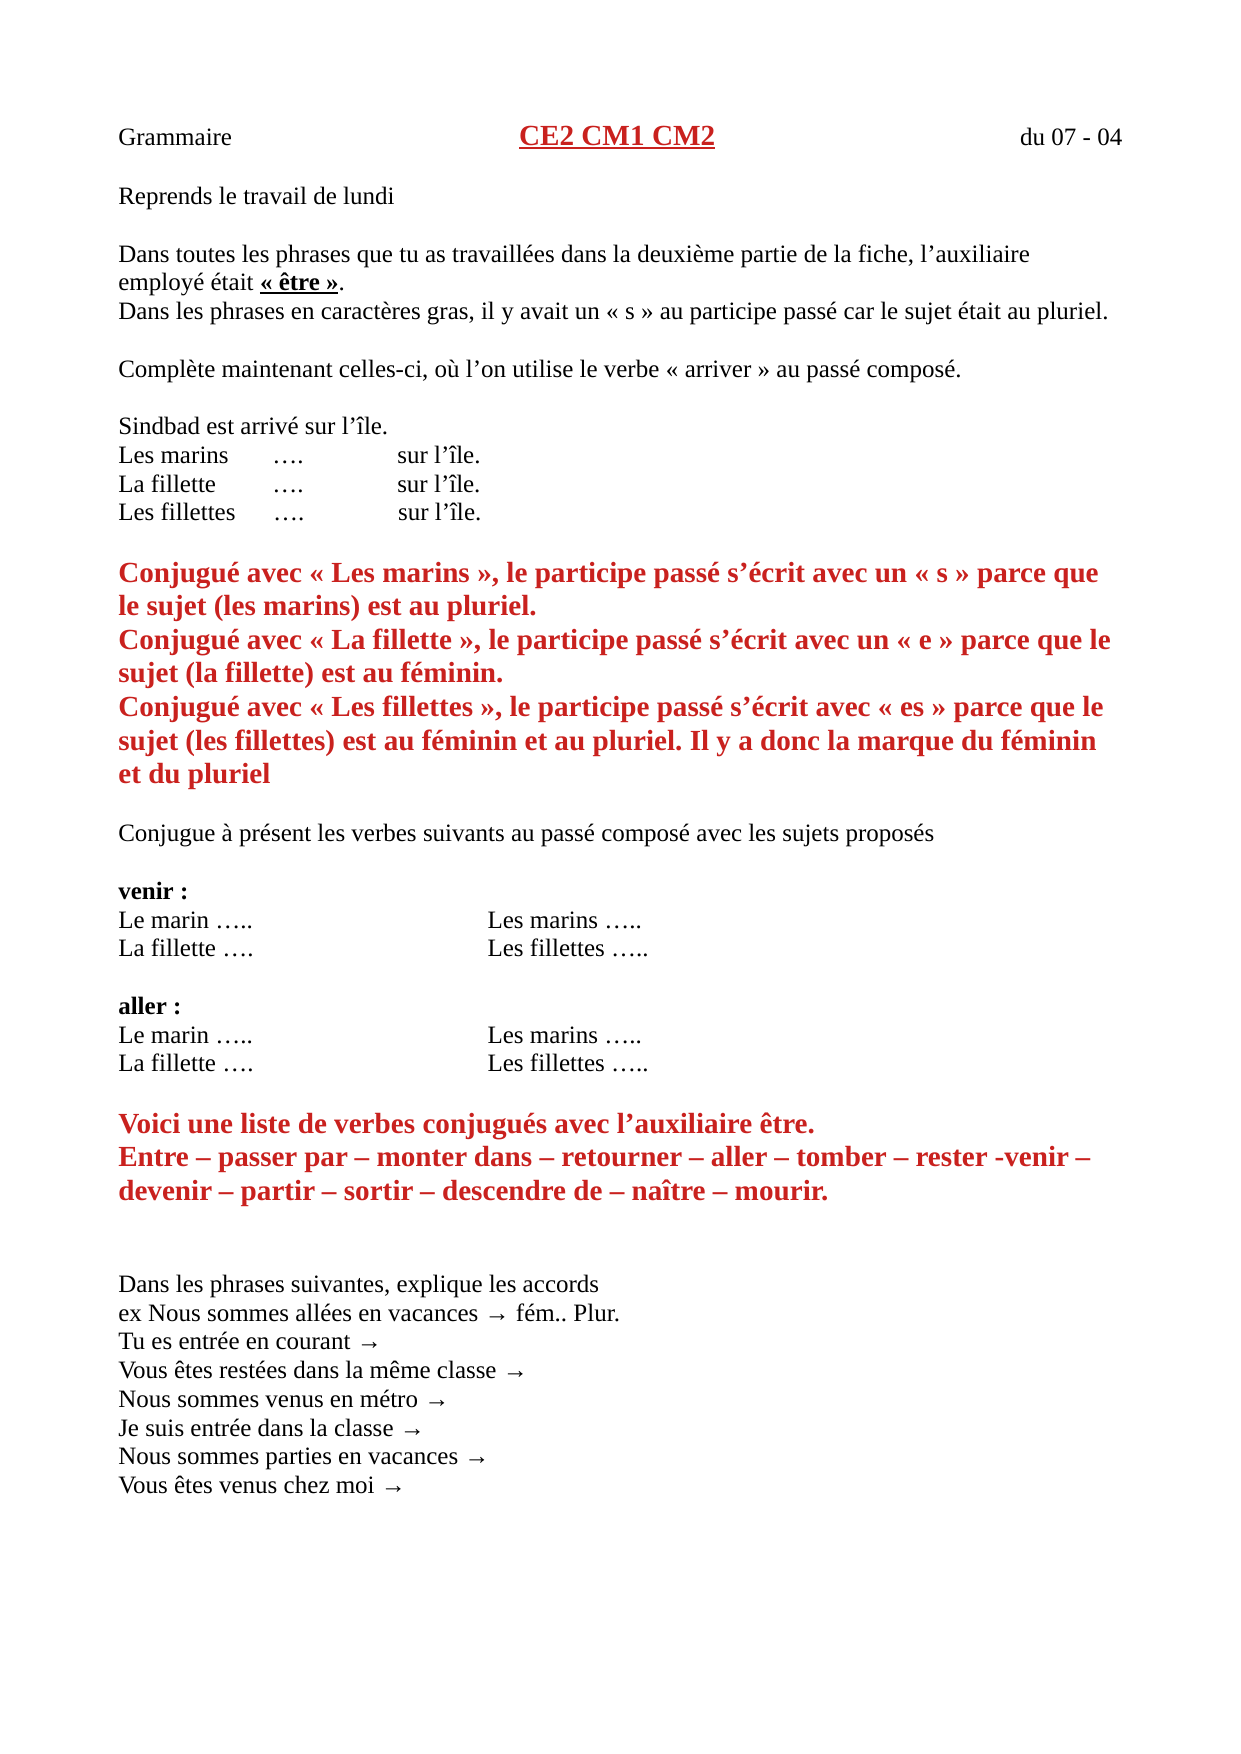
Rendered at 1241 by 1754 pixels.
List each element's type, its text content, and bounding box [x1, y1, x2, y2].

text venir : [118, 876, 1122, 905]
text Nous sommes venus en métro → [118, 1384, 1122, 1413]
text Dans toutes les phrases que tu as travaillées dans la deuxième partie de la fiche, l’auxiliaire employé était « être ». [118, 239, 1122, 296]
text Les marins …. sur l’île. [118, 440, 1122, 469]
text La fillette …. sur l’île. [118, 469, 1122, 497]
text La fillette …. Les fillettes ….. [118, 933, 1122, 962]
text Vous êtes restées dans la même classe → [118, 1355, 1122, 1384]
text ex Nous sommes allées en vacances → fém.. Plur. [118, 1298, 1122, 1326]
text Conjugué avec « Les marins », le participe passé s’écrit avec un « s » parce que le sujet (les marins) est au pluriel. [118, 555, 1122, 622]
text Les fillettes …. sur l’île. [118, 497, 1122, 526]
text Voici une liste de verbes conjugués avec l’auxiliaire être. [118, 1106, 1122, 1139]
text Le marin ….. Les marins ….. [118, 1020, 1122, 1048]
text Reprends le travail de lundi [118, 181, 1122, 210]
text Nous sommes parties en vacances → [118, 1441, 1122, 1470]
text Complète maintenant celles-ci, où l’on utilise le verbe « arriver » au passé composé. [118, 354, 1122, 382]
text Sindbad est arrivé sur l’île. [118, 411, 1122, 440]
text Conjugué avec « Les fillettes », le participe passé s’écrit avec « es » parce que le sujet (les fillettes) est au féminin et au pluriel. Il y a donc la marque du féminin et du pluriel [118, 689, 1122, 790]
text Conjugue à présent les verbes suivants au passé composé avec les sujets proposés [118, 818, 1122, 847]
text Le marin ….. Les marins ….. [118, 905, 1122, 933]
text Dans les phrases en caractères gras, il y avait un « s » au participe passé car le sujet était au pluriel. [118, 296, 1122, 325]
text Vous êtes venus chez moi → [118, 1470, 1122, 1499]
text Je suis entrée dans la classe → [118, 1413, 1122, 1441]
text Conjugué avec « La fillette », le participe passé s’écrit avec un « e » parce que le sujet (la fillette) est au féminin. [118, 622, 1122, 689]
text Tu es entrée en courant → [118, 1326, 1122, 1355]
text Dans les phrases suivantes, explique les accords [118, 1269, 1122, 1298]
text La fillette …. Les fillettes ….. [118, 1048, 1122, 1077]
text aller : [118, 991, 1122, 1020]
text Entre – passer par – monter dans – retourner – aller – tomber – rester -venir – devenir – partir – sortir – descendre de – naître – mourir. [118, 1139, 1122, 1207]
